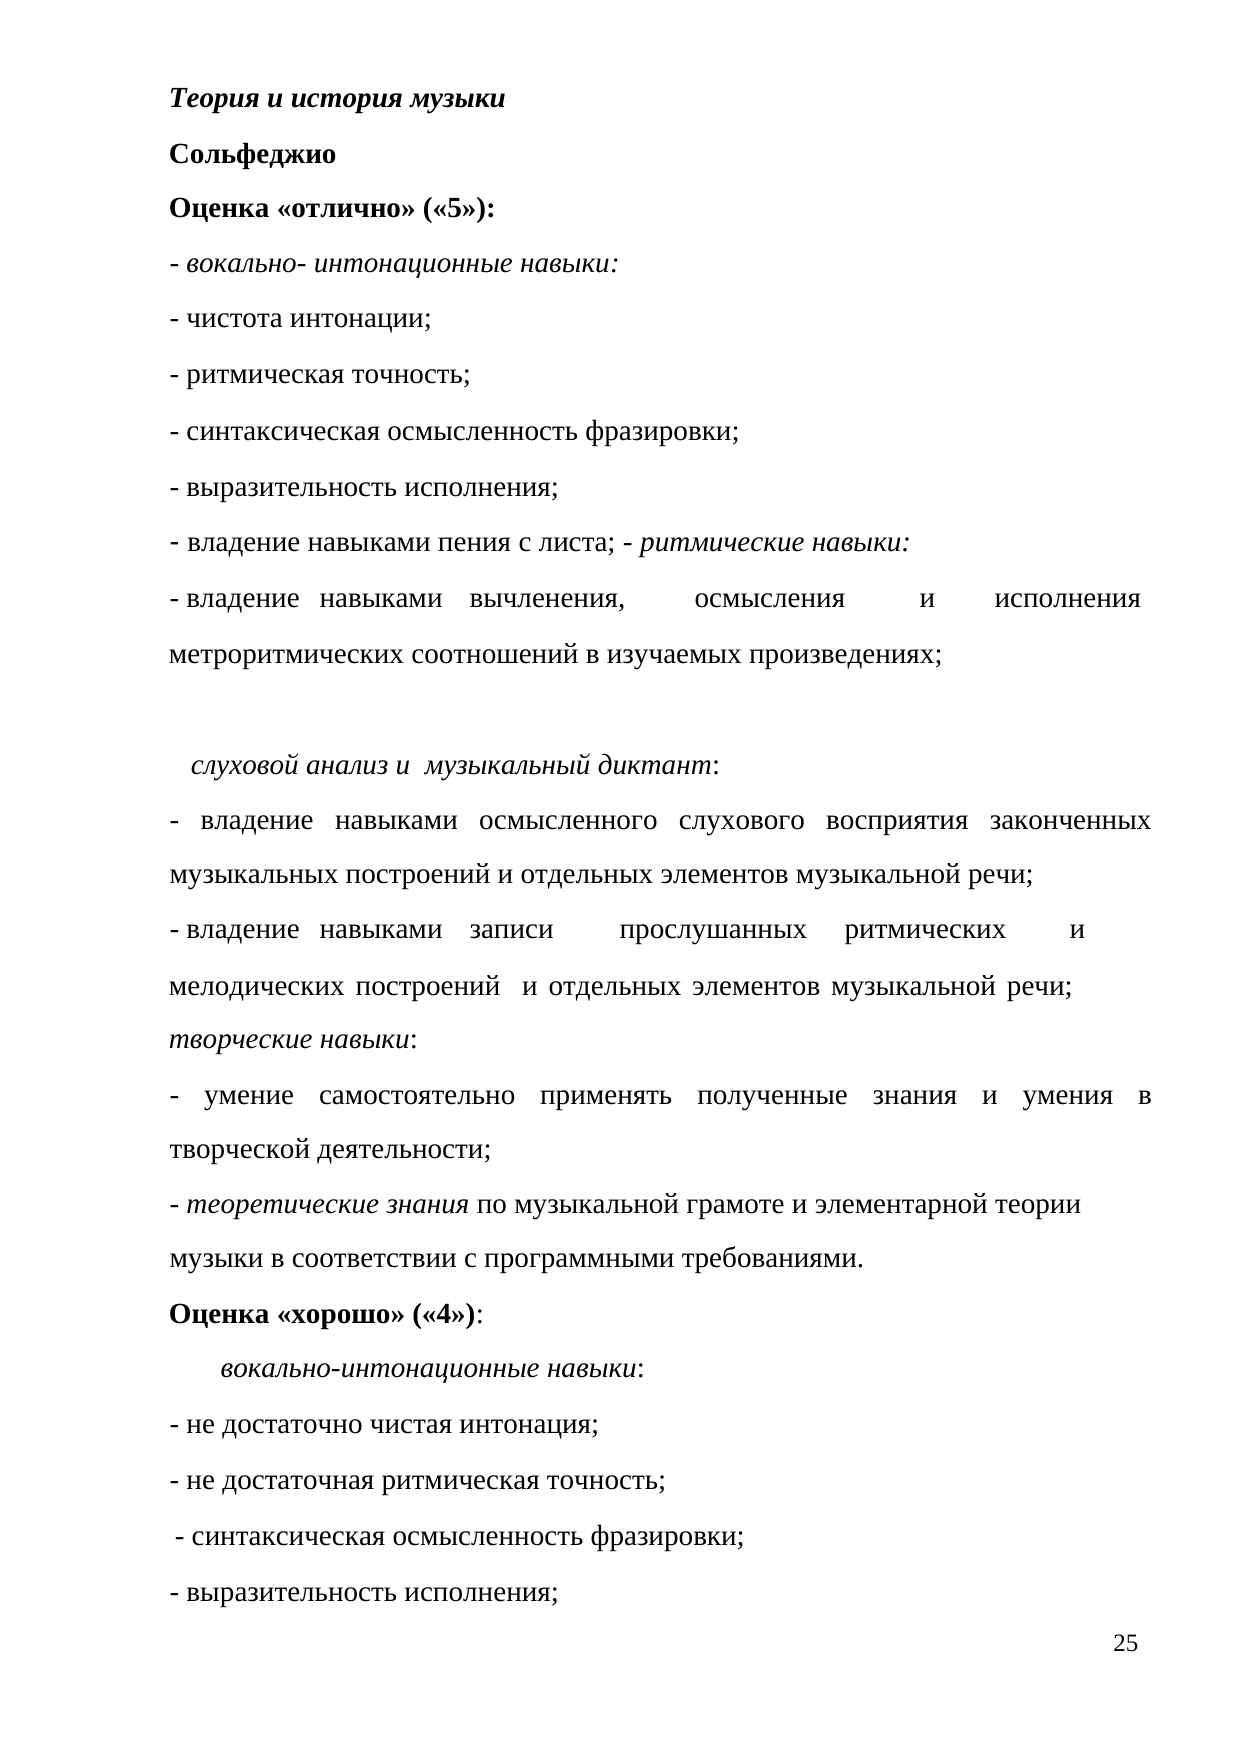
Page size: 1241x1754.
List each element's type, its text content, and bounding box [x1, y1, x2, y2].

list - выразительность исполнения; [94, 469, 1152, 502]
list - владение навыками осмысленного слухового восприятия законченных музыкальных построений и отдельных элементов музыкальной речи; [94, 802, 1152, 890]
list - не достаточная ритмическая точность; [94, 1462, 1152, 1496]
list - владение навыками записи прослушанных ритмических и [94, 912, 1152, 945]
text Сольфеджио [169, 136, 1152, 169]
text мелодических построений и отдельных элементов музыкальной речи; творческие навыки: [169, 968, 1074, 1055]
list - чистота интонации; [94, 300, 1152, 334]
list - вокально- интонационные навыки: [138, 245, 1152, 278]
text слуховой анализ и музыкальный диктант: [169, 747, 969, 780]
list - ритмическая точность; [94, 357, 1152, 390]
list - умение самостоятельно применять полученные знания и умения в творческой деятельности; [94, 1077, 1152, 1164]
text Оценка «хорошо» («4»): [169, 1296, 1152, 1329]
text метроритмических соотношений в изучаемых произведениях; [169, 636, 969, 669]
list - синтаксическая осмысленность фразировки; [94, 1518, 1152, 1552]
list вокально-интонационные навыки: [145, 1350, 1152, 1384]
list - владение навыками вычленения, осмысления и исполнения [94, 580, 1152, 613]
text Теория и история музыки [169, 81, 1152, 114]
list - синтаксическая осмысленность фразировки; [94, 413, 1152, 446]
list - не достаточно чистая интонация; [94, 1406, 1152, 1439]
text Оценка «отлично» («5»): [169, 190, 1152, 224]
list - теоретические знания по музыкальной грамоте и элементарной теории музыки в соответствии с программными требованиями. [145, 1186, 1152, 1274]
list - владение навыками пения с листа; - ритмические навыки: [94, 524, 1152, 558]
list - выразительность исполнения; [94, 1574, 1152, 1608]
